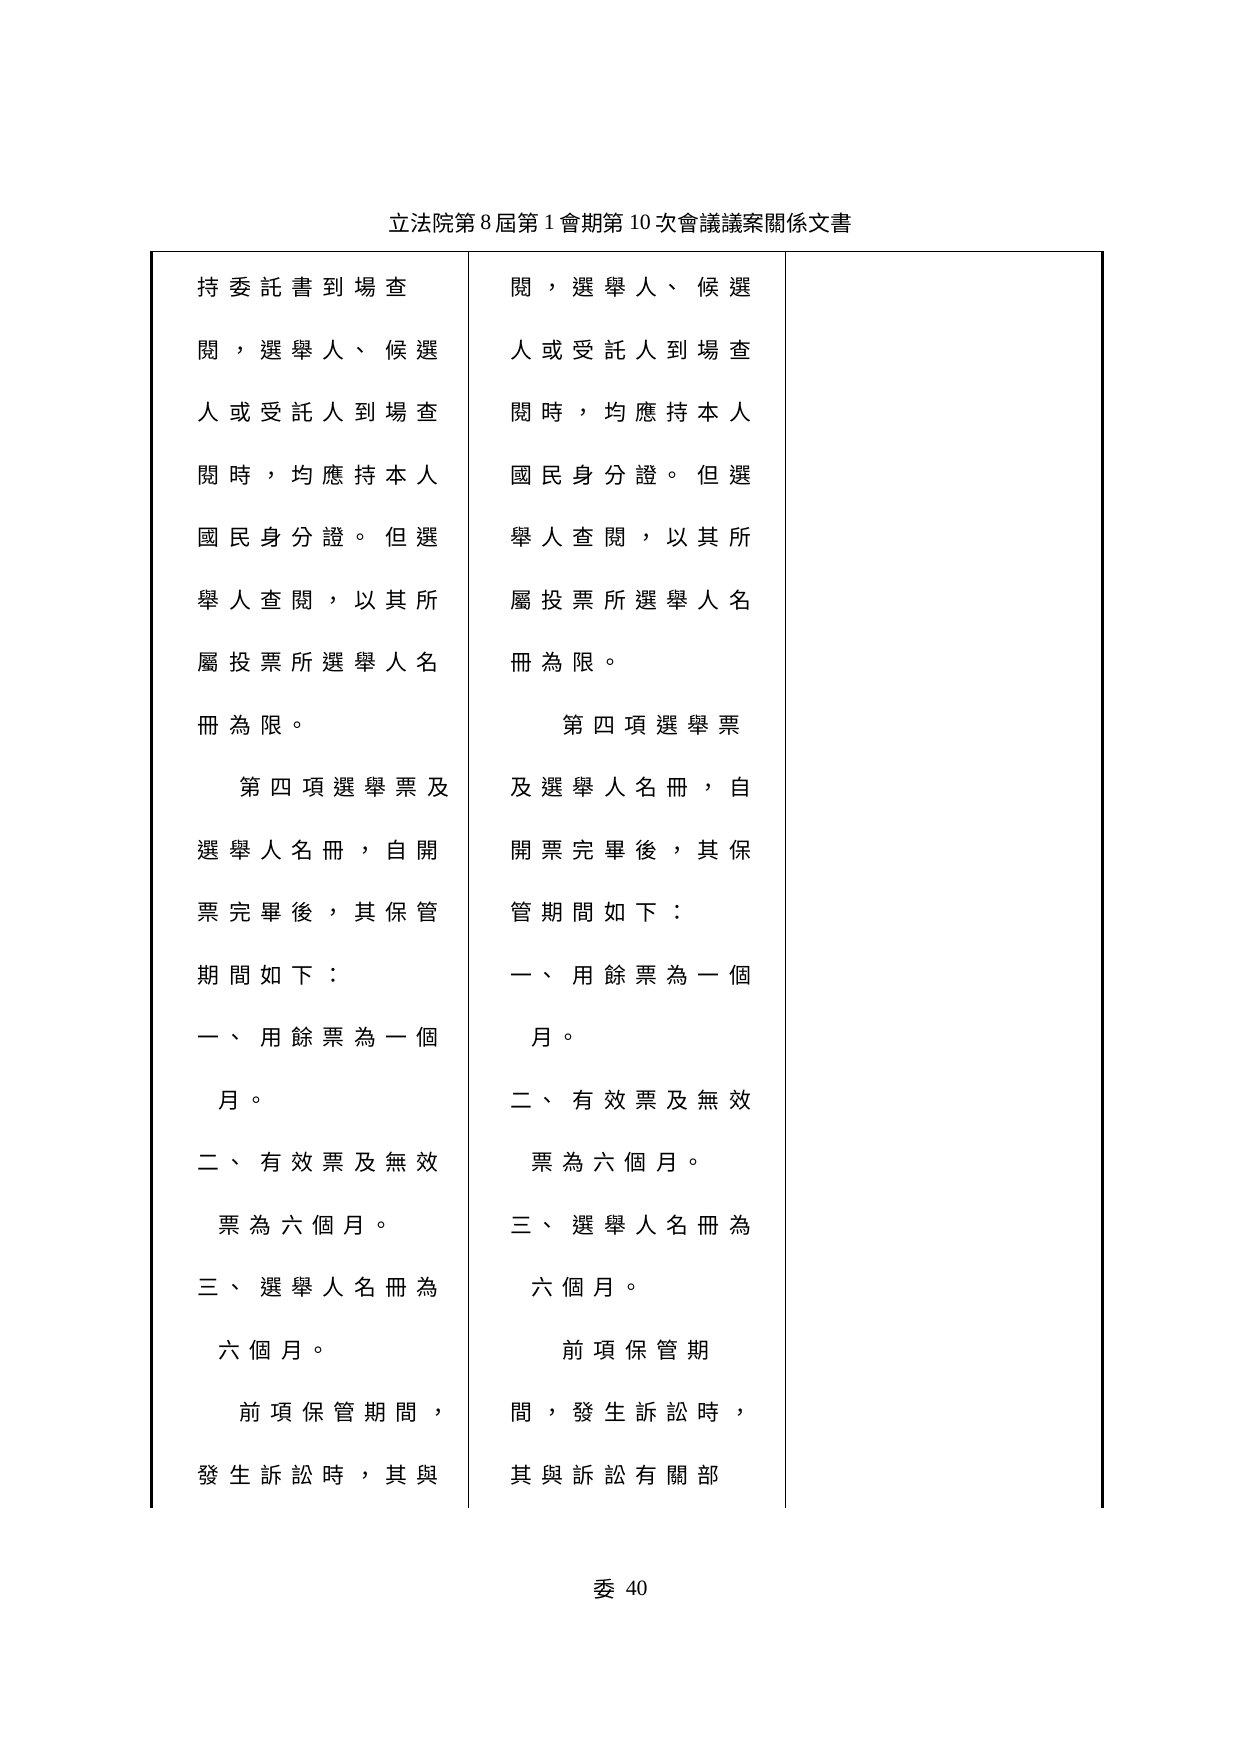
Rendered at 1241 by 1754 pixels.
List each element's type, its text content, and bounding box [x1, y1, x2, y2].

table_cell [786, 252, 1101, 1508]
table_cell 持委託書到場查閱，選舉人、候選人或受託人到場查閱時，均應持本人國民身分證。但選舉人查閱，以其所屬投票所選舉人名冊為限。 第四項選舉票及選舉人名冊，自開票完畢後，其保管期間如下： 一、用餘票為一個月。 二、有效票及無效票為六個月。 三、選舉人名冊為六個月。 前項保管期間，發生訴訟時，其與 [153, 252, 468, 1508]
table_cell 閱，選舉人、候選人或受託人到場查閱時，均應持本人國民身分證。但選舉人查閱，以其所屬投票所選舉人名冊為限。 第四項選舉票及選舉人名冊，自開票完畢後，其保管期間如下： 一、用餘票為一個月。 二、有效票及無效票為六個月。 三、選舉人名冊為六個月。 前項保管期間，發生訴訟時，其與訴訟有關部 [469, 252, 785, 1508]
